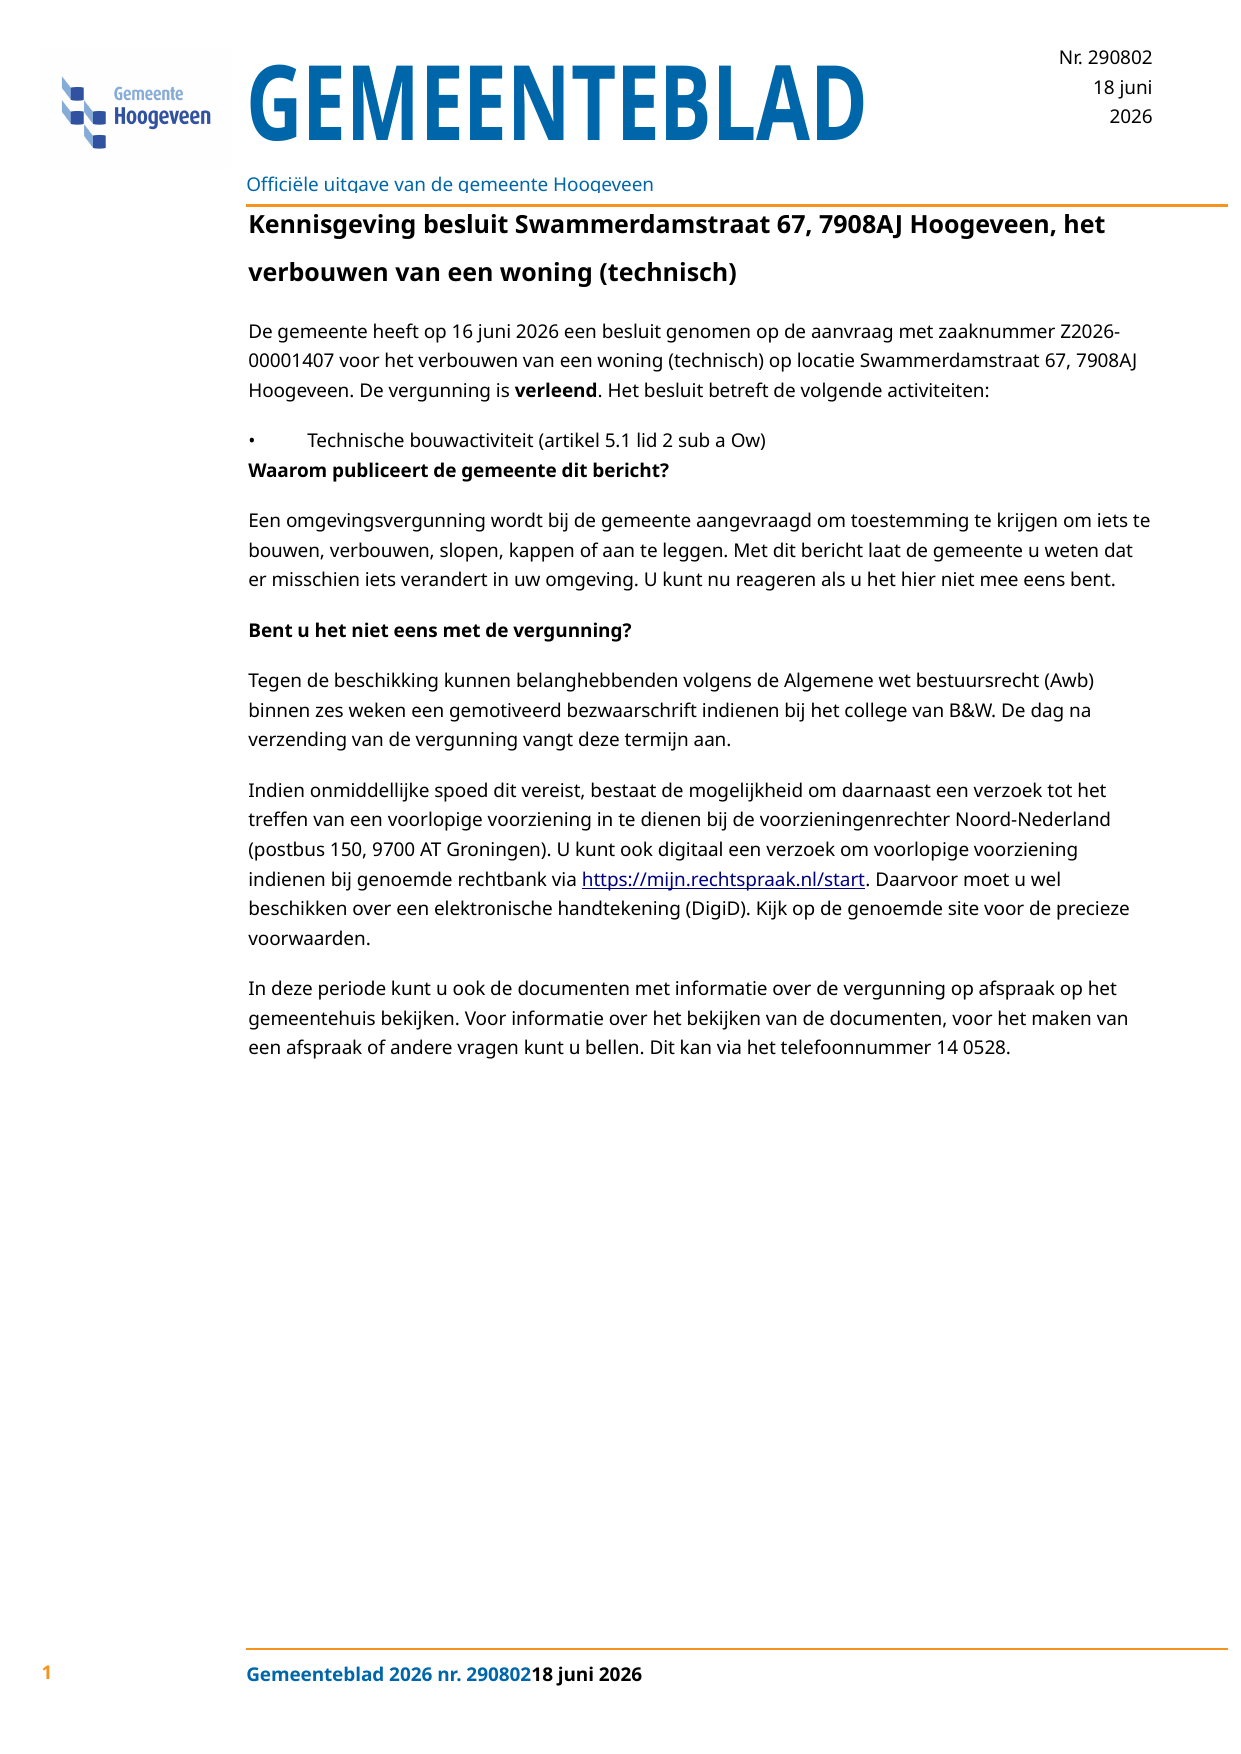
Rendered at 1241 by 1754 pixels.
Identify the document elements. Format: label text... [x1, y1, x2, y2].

text Waarom publiceert de gemeente dit bericht? [248, 457, 1152, 483]
text De gemeente heeft op 16 juni 2026 een besluit genomen op de aanvraag met zaaknummer Z2026-00001407 voor het verbouwen van een woning (technisch) op locatie Swammerdamstraat 67, 7908AJ Hoogeveen. De vergunning is verleend. Het besluit betreft de volgende activiteiten: [248, 318, 1152, 403]
text Kennisgeving besluit Swammerdamstraat 67, 7908AJ Hoogeveen, het verbouwen van een woning (technisch) [248, 207, 1152, 288]
picture [41, 47, 231, 172]
text In deze periode kunt u ook de documenten met informatie over de vergunning op afspraak op het gemeentehuis bekijken. Voor informatie over het bekijken van de documenten, voor het maken van een afspraak of andere vragen kunt u bellen. Dit kan via het telefoonnummer 14 0528. [248, 975, 1152, 1060]
list Technische bouwactiviteit (artikel 5.1 lid 2 sub a Ow) [248, 427, 1152, 453]
text Bent u het niet eens met de vergunning? [248, 617, 1152, 643]
text Tegen de beschikking kunnen belanghebbenden volgens de Algemene wet bestuursrecht (Awb) binnen zes weken een gemotiveerd bezwaarschrift indienen bij het college van B&W. De dag na verzending van de vergunning vangt deze termijn aan. [248, 667, 1152, 752]
text Indien onmiddellijke spoed dit vereist, bestaat de mogelijkheid om daarnaast een verzoek tot het treffen van een voorlopige voorziening in te dienen bij de voorzieningenrechter Noord-Nederland (postbus 150, 9700 AT Groningen). U kunt ook digitaal een verzoek om voorlopige voorziening indienen bij genoemde rechtbank via https://mijn.rechtspraak.nl/start. Daarvoor moet u wel beschikken over een elektronische handtekening (DigiD). Kijk op de genoemde site voor de precieze voorwaarden. [248, 777, 1152, 951]
text Een omgevingsvergunning wordt bij de gemeente aangevraagd om toestemming te krijgen om iets te bouwen, verbouwen, slopen, kappen of aan te leggen. Met dit bericht laat de gemeente u weten dat er misschien iets verandert in uw omgeving. U kunt nu reageren als u het hier niet mee eens bent. [248, 507, 1152, 592]
